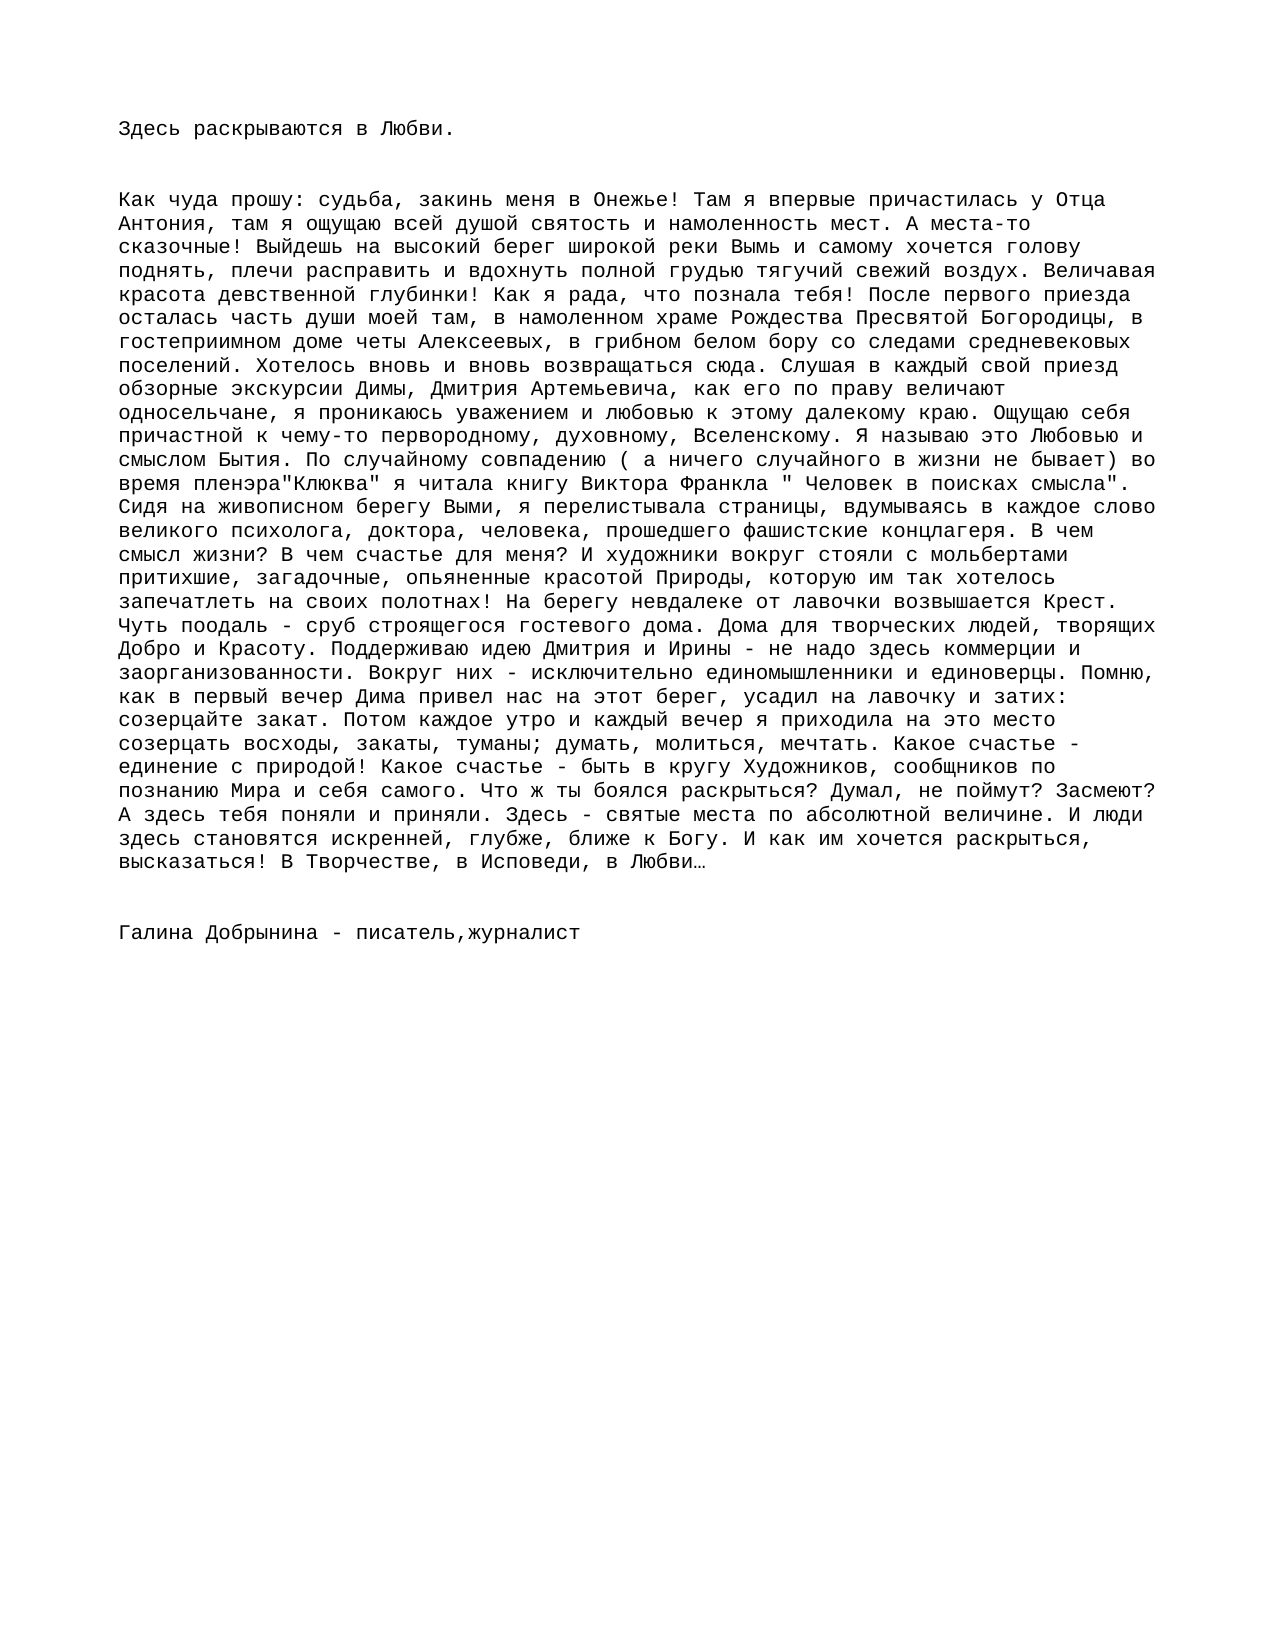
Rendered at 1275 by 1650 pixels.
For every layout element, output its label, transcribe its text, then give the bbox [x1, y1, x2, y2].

text Галина Добрынина - писатель,журналист [118, 922, 1157, 946]
text Как чуда прошу: судьба, закинь меня в Онежье! Там я впервые причастилась у Отца Антония, там я ощущаю всей душой святость и намоленность мест. А места-то сказочные! Выйдешь на высокий берег широкой реки Вымь и самому хочется голову поднять, плечи расправить и вдохнуть полной грудью тягучий свежий воздух. Величавая красота девственной глубинки! Как я рада, что познала тебя! После первого приезда осталась часть души моей там, в намоленном храме Рождества Пресвятой Богородицы, в гостеприимном доме четы Алексеевых, в грибном белом бору со следами средневековых поселений. Хотелось вновь и вновь возвращаться сюда. Слушая в каждый свой приезд обзорные экскурсии Димы, Дмитрия Артемьевича, как его по праву величают односельчане, я проникаюсь уважением и любовью к этому далекому краю. Ощущаю себя причастной к чему-то первородному, духовному, Вселенскому. Я называю это Любовью и смыслом Бытия. По случайному совпадению ( а ничего случайного в жизни не бывает) во время пленэра"Клюква" я читала книгу Виктора Франкла " Человек в поисках смысла". Сидя на живописном берегу Выми, я перелистывала страницы, вдумываясь в каждое слово великого психолога, доктора, человека, прошедшего фашистские концлагеря. В чем смысл жизни? В чем счастье для меня? И художники вокруг стояли с мольбертами притихшие, загадочные, опьяненные красотой Природы, которую им так хотелось запечатлеть на своих полотнах! На берегу невдалеке от лавочки возвышается Крест. Чуть поодаль - сруб строящегося гостевого дома. Дома для творческих людей, творящих Добро и Красоту. Поддерживаю идею Дмитрия и Ирины - не надо здесь коммерции и заорганизованности. Вокруг них - исключительно единомышленники и единоверцы. Помню, как в первый вечер Дима привел нас на этот берег, усадил на лавочку и затих: созерцайте закат. Потом каждое утро и каждый вечер я приходила на это место созерцать восходы, закаты, туманы; думать, молиться, мечтать. Какое счастье - единение с природой! Какое счастье - быть в кругу Художников, сообщников по познанию Мира и себя самого. Что ж ты боялся раскрыться? Думал, не поймут? Засмеют? А здесь тебя поняли и приняли. Здесь - святые места по абсолютной величине. И люди здесь становятся искренней, глубже, ближе к Богу. И как им хочется раскрыться, высказаться! В Творчестве, в Исповеди, в Любви… [118, 189, 1157, 875]
text Здесь раскрываются в Любви. [118, 118, 1157, 142]
